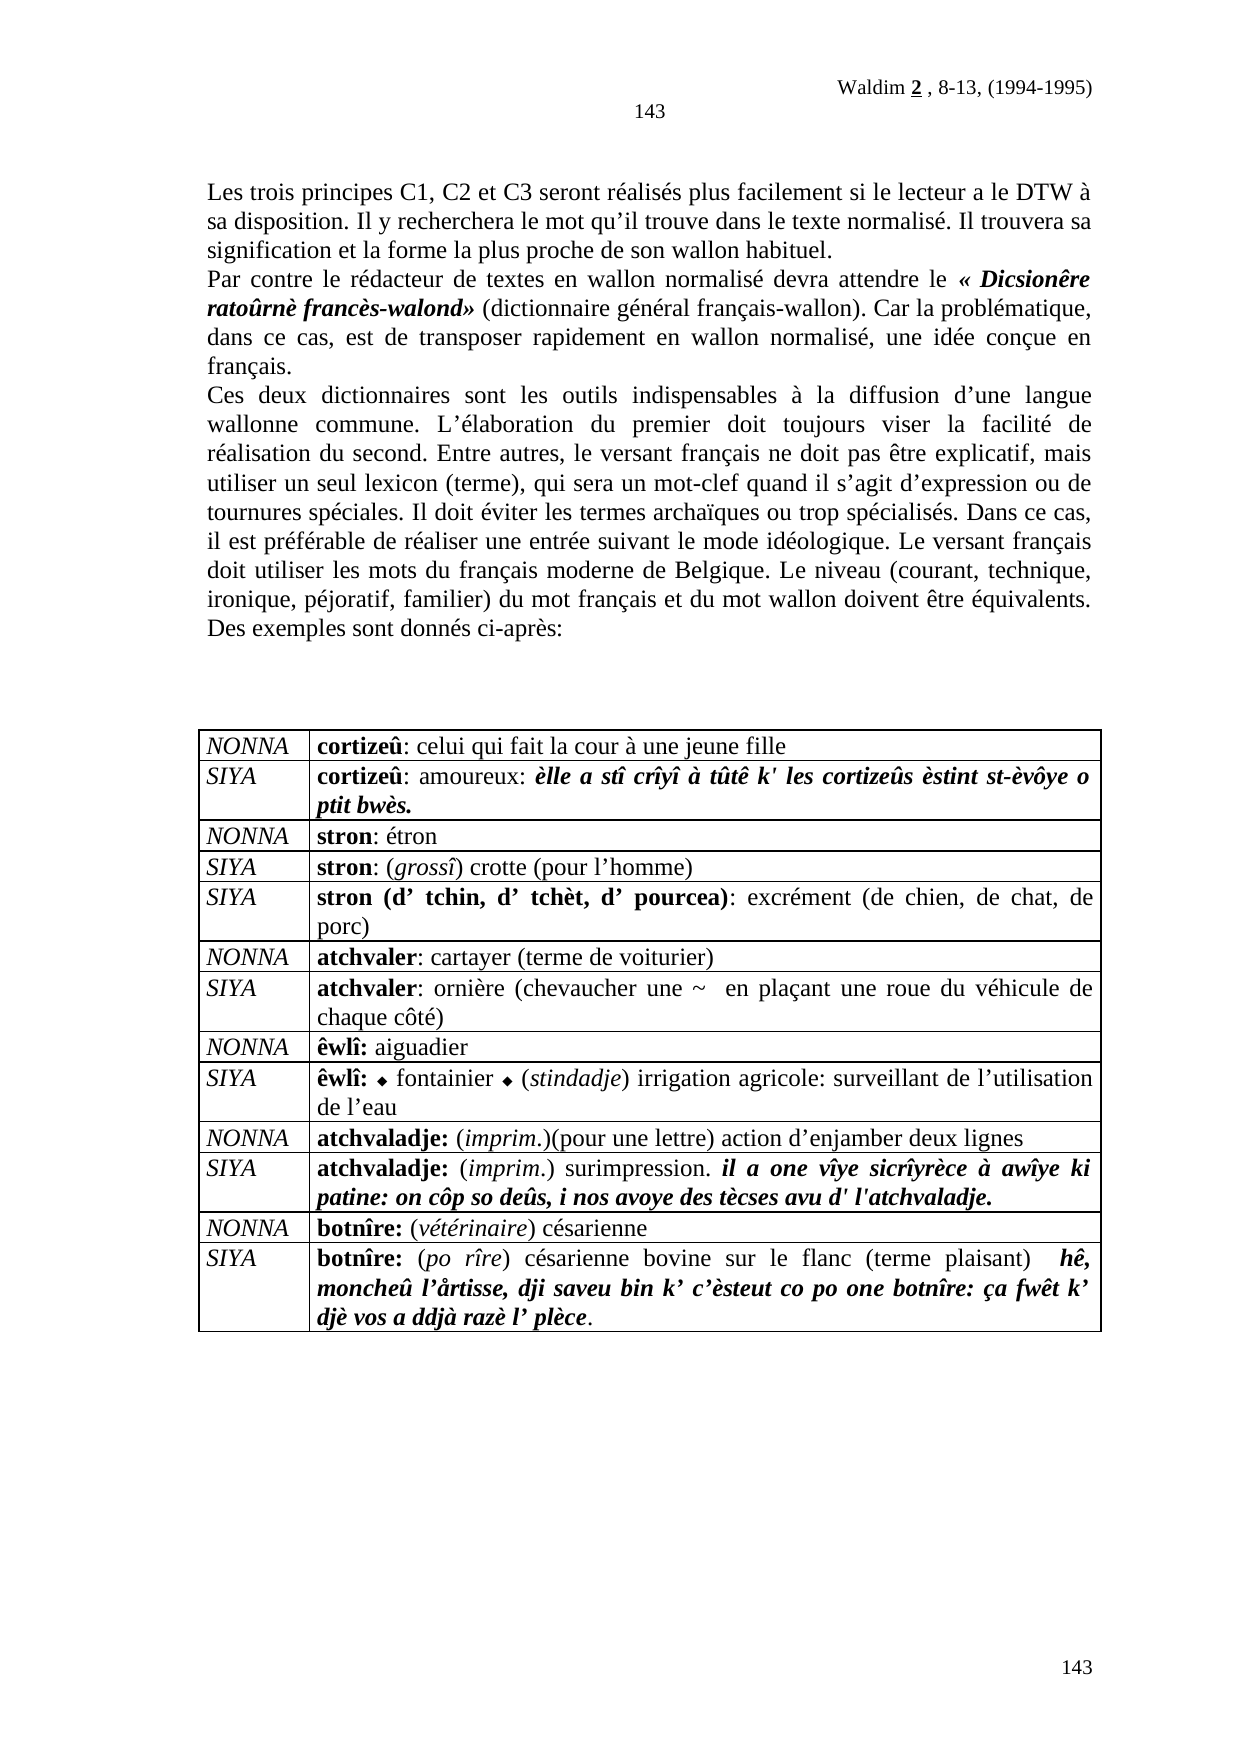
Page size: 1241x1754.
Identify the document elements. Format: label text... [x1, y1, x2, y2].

table_cell atchvaladje: (imprim.)(pour une lettre) action d’enjamber deux lignes [310, 1122, 1100, 1151]
table_cell atchvaladje: (imprim.) surimpression. il a one vîye sicrîyrèce à awîye ki patine: on côp so deûs, i nos avoye des tècses avu d' l'atchvaladje. [310, 1153, 1100, 1211]
text Les trois principes C1, C2 et C3 seront réalisés plus facilement si le lecteur a le DTW à sa disposition. Il y recherchera le mot qu’il trouve dans le texte normalisé. Il trouvera sa signification et la forme la plus proche de son wallon habituel. [207, 177, 1092, 264]
table_cell SIYA [200, 852, 309, 881]
table_cell êwlî: u fontainier u (stindadje) irrigation agricole: surveillant de l’utilisation de l’eau [310, 1063, 1100, 1121]
table_cell cortizeû: amoureux: èlle a stî crîyî à tûtê k' les cortizeûs èstint st-èvôye o ptit bwès. [310, 761, 1100, 819]
table_cell SIYA [200, 1063, 309, 1121]
table_cell stron: étron [310, 821, 1100, 850]
table_cell SIYA [200, 882, 309, 940]
table_header cortizeû: celui qui fait la cour à une jeune fille [310, 731, 1100, 759]
table_cell stron: (grossî) crotte (pour l’homme) [310, 852, 1100, 881]
table_cell êwlî: aiguadier [310, 1032, 1100, 1061]
table_cell atchvaler: cartayer (terme de voiturier) [310, 942, 1100, 971]
table_cell NONNA [200, 1032, 309, 1061]
table_cell SIYA [200, 1243, 309, 1331]
table_cell atchvaler: ornière (chevaucher une ~ en plaçant une roue du véhicule de chaque côté) [310, 972, 1100, 1031]
table_cell NONNA [200, 1122, 309, 1151]
text Par contre le rédacteur de textes en wallon normalisé devra attendre le « Dicsionêre ratoûrnè francès-walond» (dictionnaire général français-wallon). Car la problématique, dans ce cas, est de transposer rapidement en wallon normalisé, une idée conçue en français. [207, 264, 1092, 380]
table_cell stron (d’ tchin, d’ tchèt, d’ pourcea): excrément (de chien, de chat, de porc) [310, 882, 1100, 940]
table_header NONNA [200, 731, 309, 759]
table_cell SIYA [200, 1153, 309, 1211]
text Ces deux dictionnaires sont les outils indispensables à la diffusion d’une langue wallonne commune. L’élaboration du premier doit toujours viser la facilité de réalisation du second. Entre autres, le versant français ne doit pas être explicatif, mais utiliser un seul lexicon (terme), qui sera un mot-clef quand il s’agit d’expression ou de tournures spéciales. Il doit éviter les termes archaïques ou trop spécialisés. Dans ce cas, il est préférable de réaliser une entrée suivant le mode idéologique. Le versant français doit utiliser les mots du français moderne de Belgique. Le niveau (courant, technique, ironique, péjoratif, familier) du mot français et du mot wallon doivent être équivalents. Des exemples sont donnés ci-après: [207, 380, 1092, 642]
table_cell botnîre: (vétérinaire) césarienne [310, 1213, 1100, 1242]
table_cell NONNA [200, 1213, 309, 1242]
table_cell NONNA [200, 821, 309, 850]
table_cell SIYA [200, 972, 309, 1031]
table_cell botnîre: (po rîre) césarienne bovine sur le flanc (terme plaisant) hê, moncheû l’årtisse, dji saveu bin k’ c’èsteut co po one botnîre: ça fwêt k’ djè vos a ddjà razè l’ plèce. [310, 1243, 1100, 1331]
table_cell NONNA [200, 942, 309, 971]
table_cell SIYA [200, 761, 309, 819]
